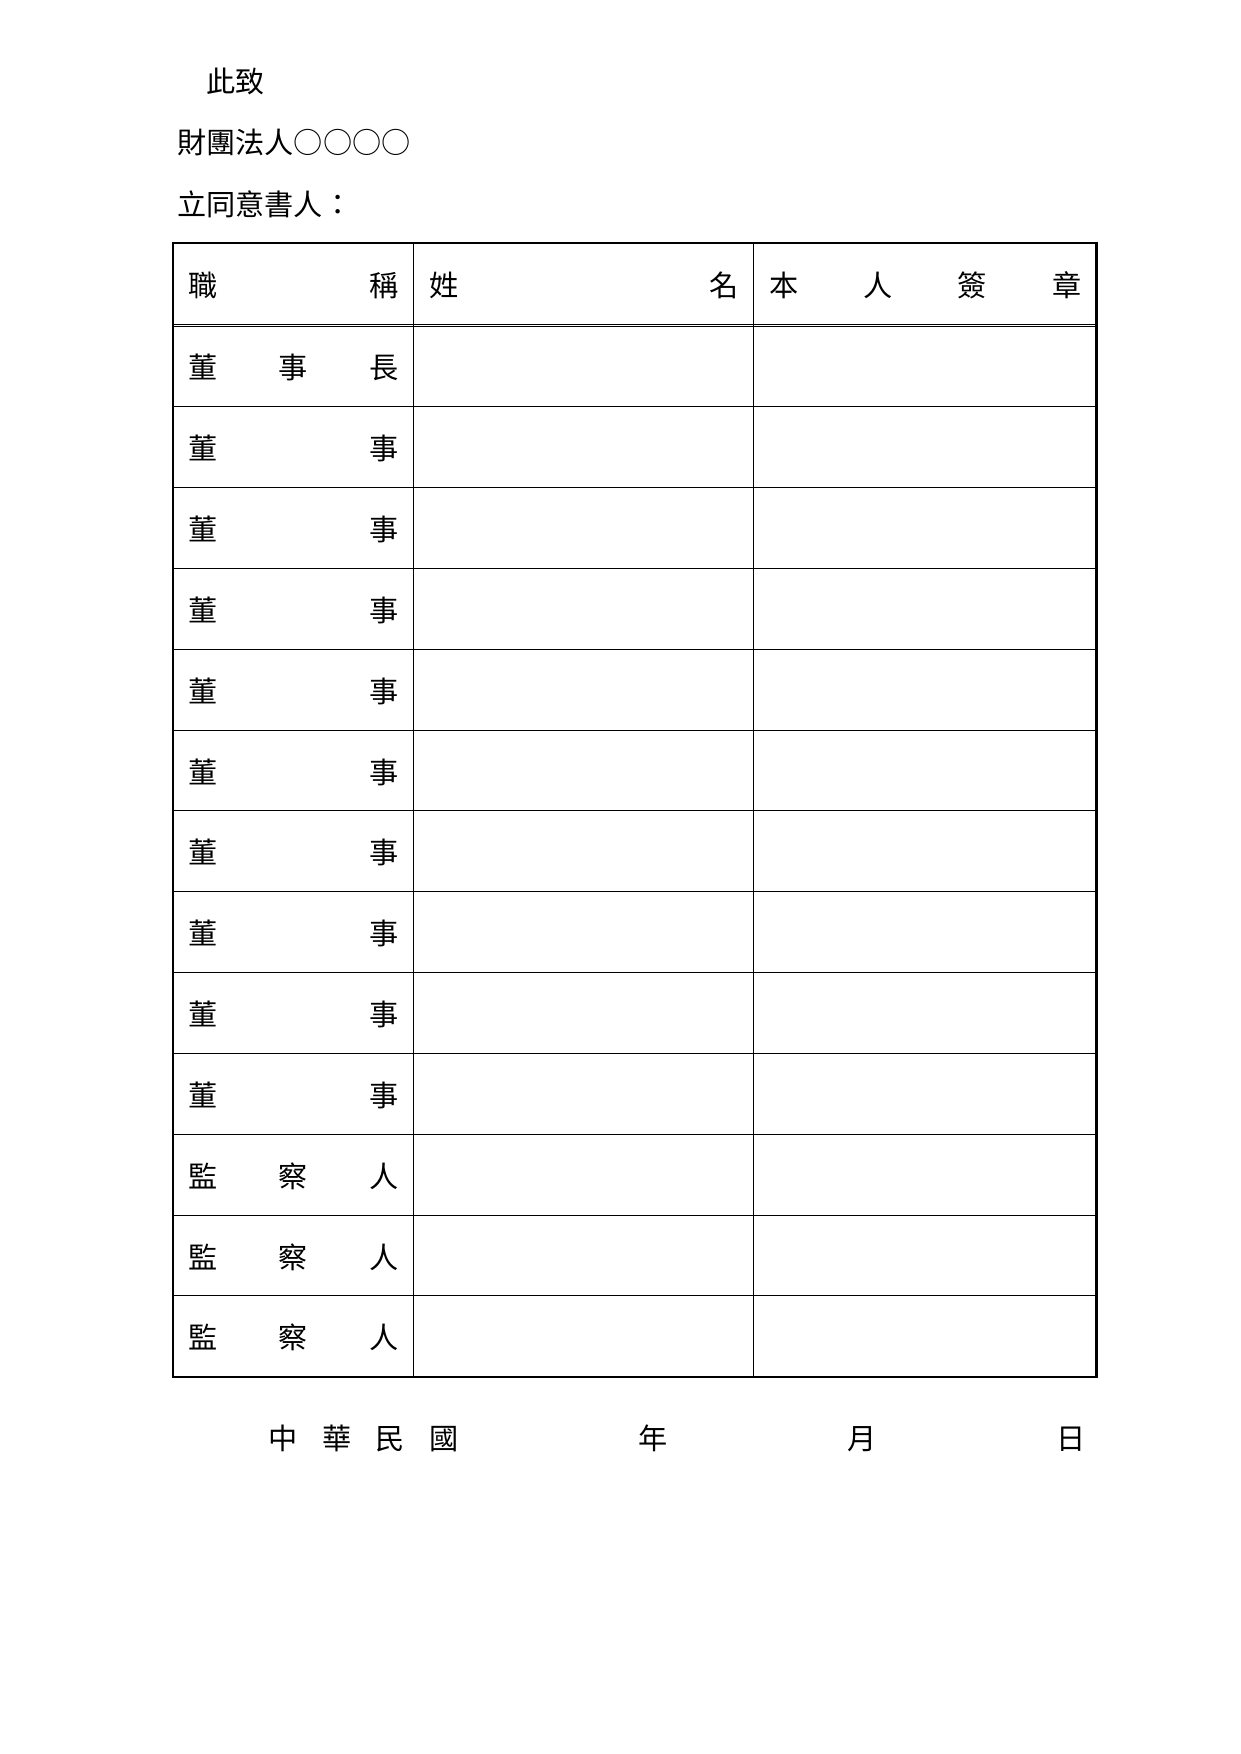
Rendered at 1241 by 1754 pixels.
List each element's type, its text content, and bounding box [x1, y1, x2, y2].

table_cell 董事 [174, 569, 413, 649]
text 財團法人○○○○ [177, 120, 1092, 162]
text 中華民國 年 月 日 [148, 1416, 1087, 1458]
table_cell [414, 973, 753, 1053]
table_cell [754, 650, 1095, 729]
table_cell [414, 1054, 753, 1134]
table_cell [754, 973, 1095, 1053]
table_cell [414, 811, 753, 891]
table_header 本人簽章 [754, 244, 1095, 324]
table_cell 董事 [174, 650, 413, 729]
table_cell [754, 488, 1095, 568]
table_cell [754, 1135, 1095, 1214]
text 此致 [148, 59, 1092, 101]
table_cell [414, 1216, 753, 1295]
table_cell 董事 [174, 811, 413, 891]
table_cell 監察人 [174, 1216, 413, 1295]
table_cell [414, 488, 753, 568]
table_cell [414, 569, 753, 649]
table_cell 董事 [174, 407, 413, 487]
table_cell [754, 1296, 1095, 1376]
table_cell [754, 407, 1095, 487]
table_cell [754, 327, 1095, 406]
table_cell 董事 [174, 892, 413, 972]
table_cell [754, 892, 1095, 972]
table_cell [414, 731, 753, 810]
table_cell 董事長 [174, 327, 413, 406]
table_cell [754, 811, 1095, 891]
table_cell [414, 650, 753, 729]
table_cell [414, 407, 753, 487]
table_cell [414, 1135, 753, 1214]
table_cell [414, 1296, 753, 1376]
table_cell [414, 327, 753, 406]
table_cell 董事 [174, 1054, 413, 1134]
text 立同意書人： [177, 181, 1092, 223]
table_cell 監察人 [174, 1135, 413, 1214]
table_cell 監察人 [174, 1296, 413, 1376]
table_cell [414, 892, 753, 972]
table_cell [754, 569, 1095, 649]
table_header 職稱 [174, 244, 413, 324]
table_cell 董事 [174, 731, 413, 810]
table_cell [754, 1054, 1095, 1134]
table_cell 董事 [174, 973, 413, 1053]
table_header 姓名 [414, 244, 753, 324]
table_cell 董事 [174, 488, 413, 568]
table_cell [754, 1216, 1095, 1295]
table_cell [754, 731, 1095, 810]
